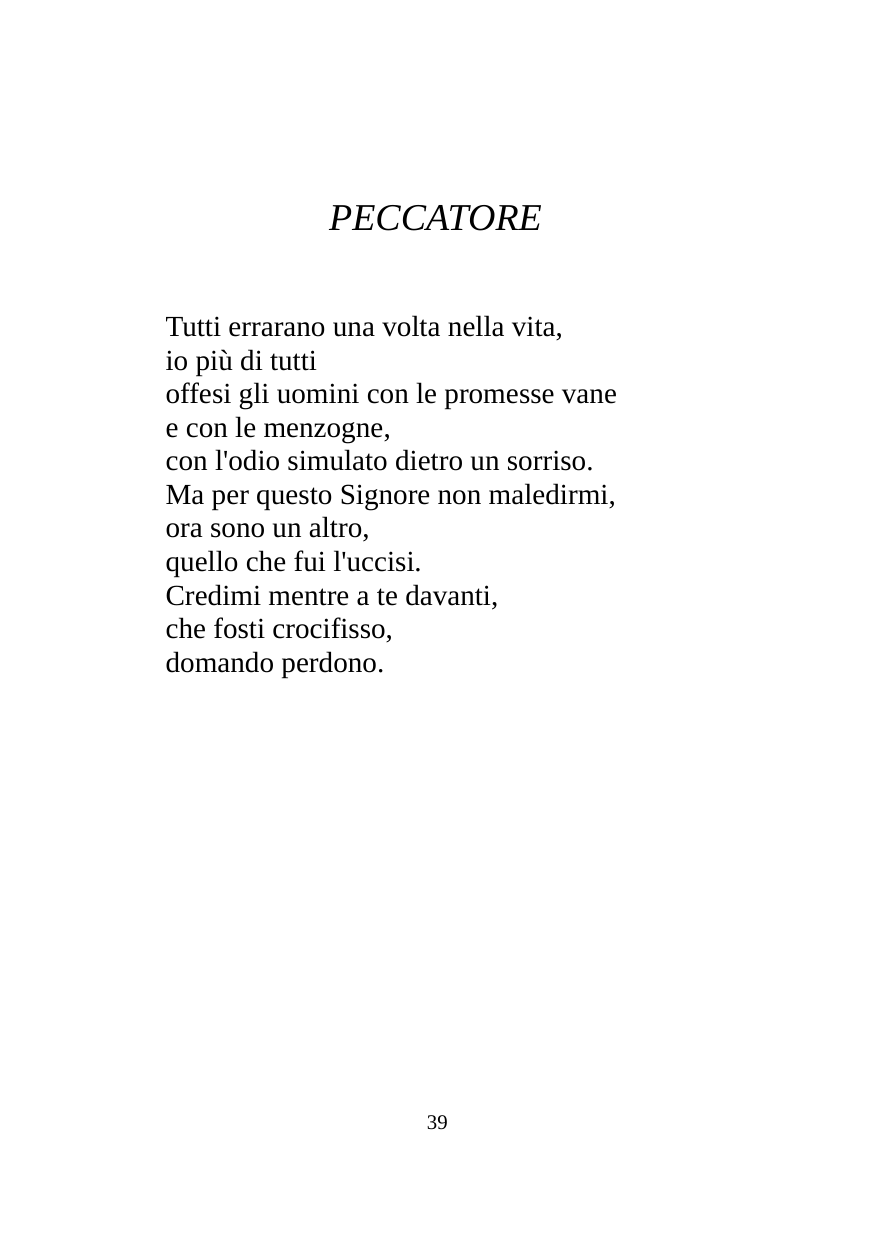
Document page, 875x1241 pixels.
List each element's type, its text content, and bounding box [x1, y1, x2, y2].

subtitle PECCATORE [106, 195, 768, 238]
text Tutti errarano una volta nella vita, io più di tutti offesi gli uomini con le promesse vane e con le menzogne, con l'odio simulato dietro un sorriso. Ma per questo Signore non maledirmi, ora sono un altro, quello che fui l'uccisi. Credimi mentre a te davanti, che fosti crocifisso, domando perdono. [165, 309, 768, 678]
